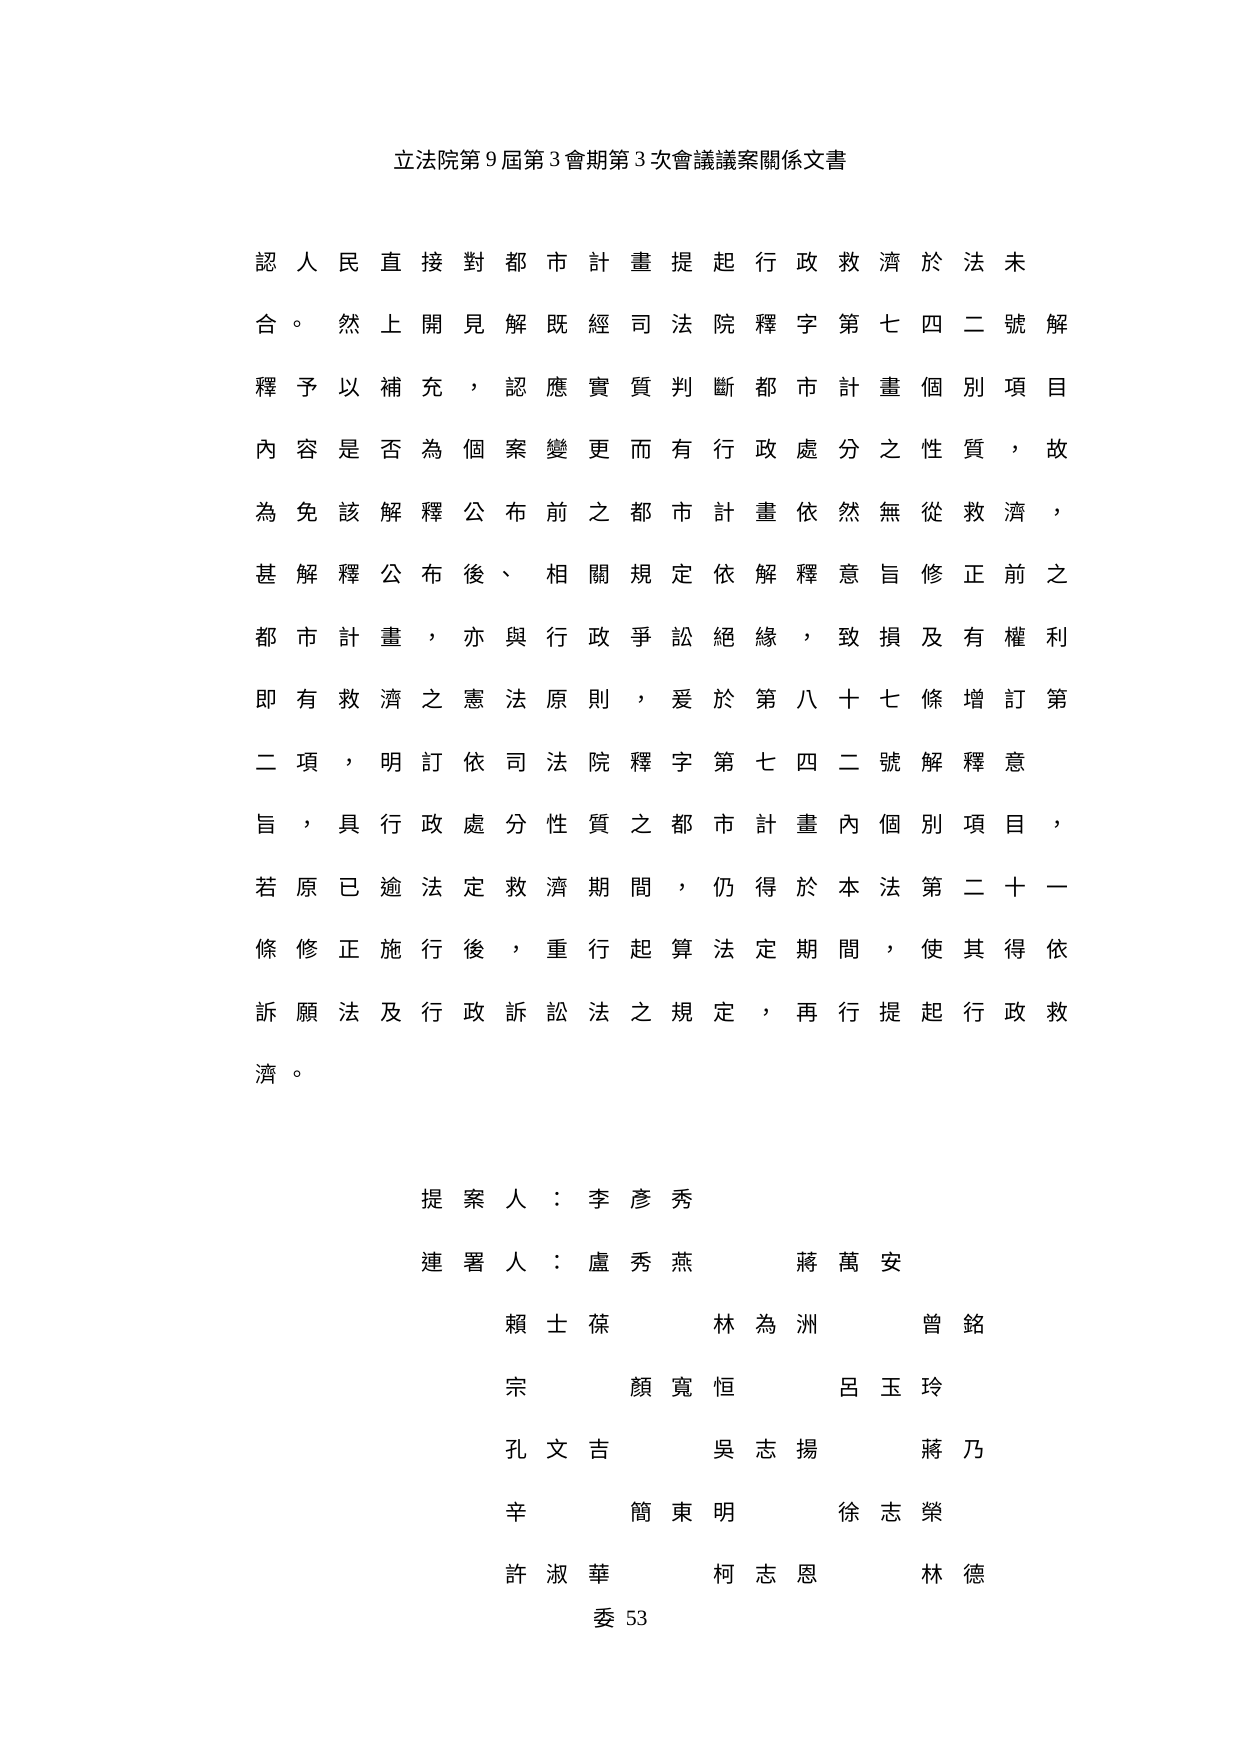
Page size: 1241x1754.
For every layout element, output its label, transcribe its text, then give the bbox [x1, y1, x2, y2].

text 提案人：李彥秀 [403, 1156, 1012, 1219]
text 認人民直接對都市計畫提起行政救濟於法未合。然上開見解既經司法院釋字第七四二號解釋予以補充，認應實質判斷都市計畫個別項目內容是否為個案變更而有行政處分之性質，故為免該解釋公布前之都市計畫依然無從救濟，甚解釋公布後、相關規定依解釋意旨修正前之都市計畫，亦與行政爭訟絕緣，致損及有權利即有救濟之憲法原則，爰於第八十七條增訂第二項，明訂依司法院釋字第七四二號解釋意旨，具行政處分性質之都市計畫內個別項目，若原已逾法定救濟期間，仍得於本法第二十一條修正施行後，重行起算法定期間，使其得依訴願法及行政訴訟法之規定，再行提起行政救濟。 [184, 219, 1078, 1094]
text 連署人：盧秀燕 蔣萬安 賴士葆 林為洲 曾銘宗 顏寬恒 呂玉玲 孔文吉 吳志揚 蔣乃辛 簡東明 徐志榮 許淑華 柯志恩 林德 [403, 1219, 1012, 1594]
